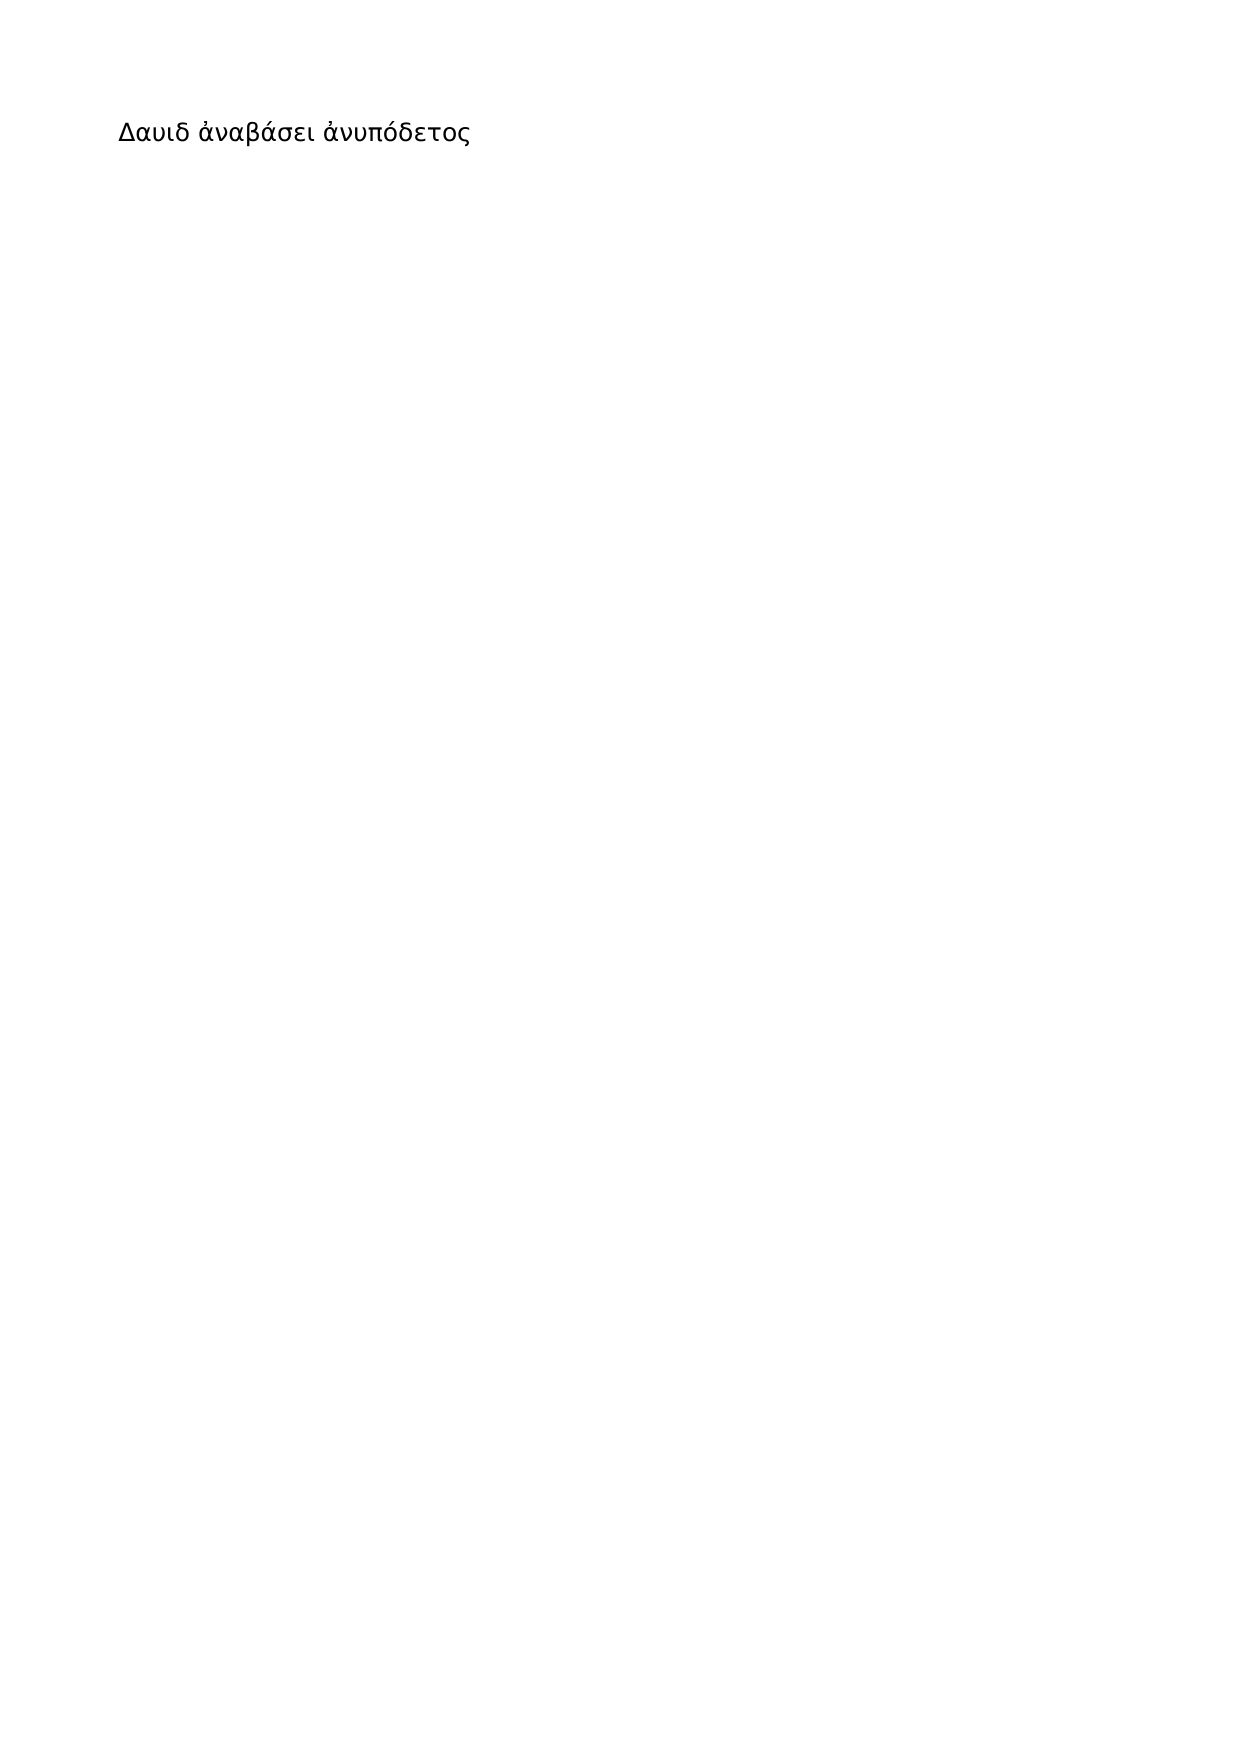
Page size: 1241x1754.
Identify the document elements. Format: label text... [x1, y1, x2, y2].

text Δαυιδ ἀναβάσει ἀνυπόδετος [118, 118, 1122, 147]
